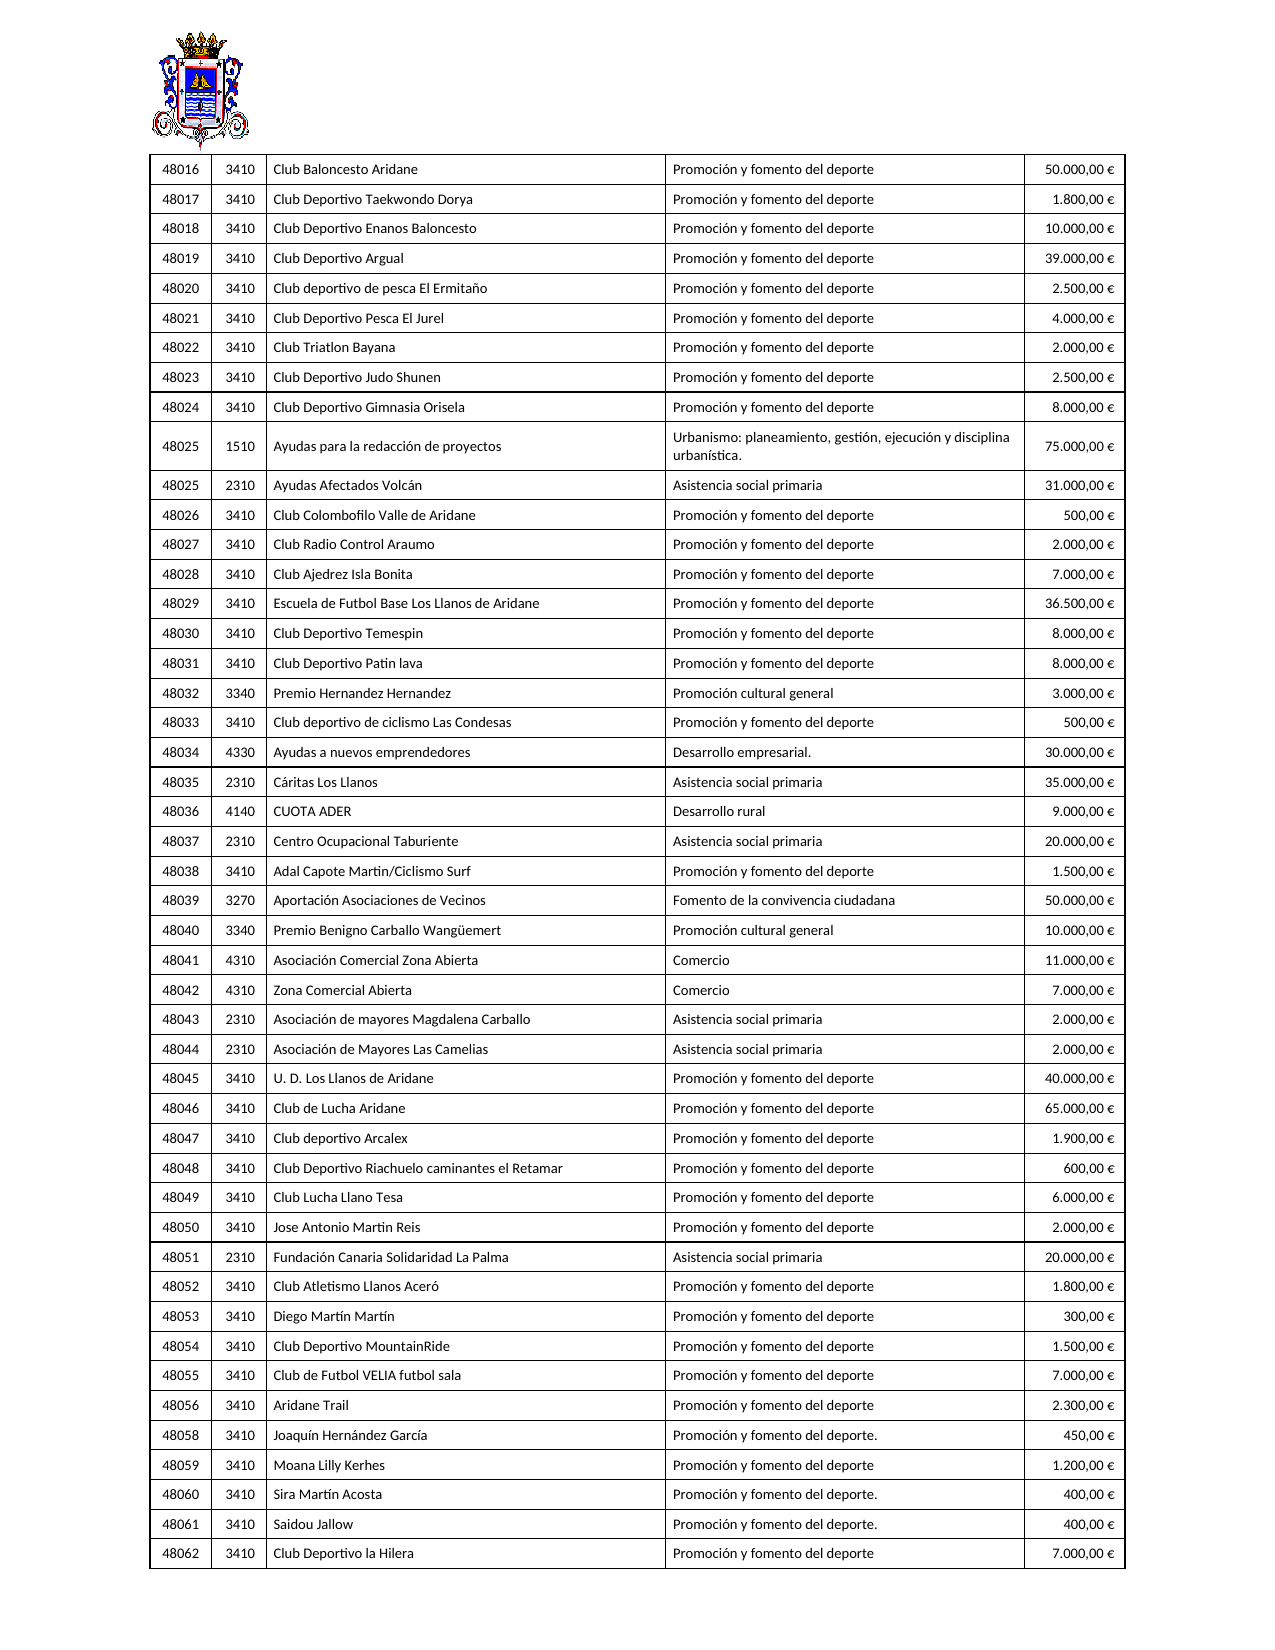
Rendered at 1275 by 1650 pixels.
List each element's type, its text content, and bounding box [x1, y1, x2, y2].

table_cell Promoción y fomento del deporte [666, 155, 1024, 184]
table_cell Promoción cultural general [666, 916, 1024, 944]
table_cell 3340 [212, 916, 266, 944]
table_cell Promoción y fomento del deporte [666, 1183, 1024, 1212]
table_cell 7.000,00 € [1025, 975, 1124, 1004]
table_cell 48020 [151, 274, 211, 302]
table_cell 20.000,00 € [1025, 1243, 1124, 1271]
table_cell Promoción y fomento del deporte [666, 333, 1024, 362]
table_cell Promoción y fomento del deporte [666, 1094, 1024, 1123]
table_cell 2310 [212, 1035, 266, 1063]
table_cell Moana Lilly Kerhes [267, 1450, 665, 1479]
table_cell 48049 [151, 1183, 211, 1212]
table_cell 3410 [212, 1183, 266, 1212]
table_cell 48056 [151, 1391, 211, 1419]
table_cell 48025 [151, 422, 211, 469]
table_cell Club Colombofilo Valle de Aridane [267, 500, 665, 529]
table_cell 75.000,00 € [1025, 422, 1124, 469]
table_cell Promoción y fomento del deporte [666, 1450, 1024, 1479]
table_cell 7.000,00 € [1025, 1539, 1124, 1568]
table_cell Premio Benigno Carballo Wangüemert [267, 916, 665, 944]
table_cell 3410 [212, 619, 266, 648]
table_cell Club Deportivo la Hilera [267, 1539, 665, 1568]
table_cell 3410 [212, 1361, 266, 1390]
table_cell 1.500,00 € [1025, 857, 1124, 885]
table_cell 1.900,00 € [1025, 1124, 1124, 1152]
table_cell 48039 [151, 886, 211, 915]
table_cell 2310 [212, 1005, 266, 1034]
table_cell Urbanismo: planeamiento, gestión, ejecución y disciplina urbanística. [666, 422, 1024, 469]
table_cell 50.000,00 € [1025, 155, 1124, 184]
table_cell Promoción y fomento del deporte [666, 1154, 1024, 1182]
table_cell 450,00 € [1025, 1421, 1124, 1449]
table_cell U. D. Los Llanos de Aridane [267, 1064, 665, 1093]
table_cell 48022 [151, 333, 211, 362]
table_cell Club de Futbol VELIA futbol sala [267, 1361, 665, 1390]
table_cell Asistencia social primaria [666, 827, 1024, 856]
table_cell 48041 [151, 946, 211, 974]
table_cell Promoción y fomento del deporte. [666, 1480, 1024, 1509]
table_cell 48021 [151, 304, 211, 332]
table_cell 2.300,00 € [1025, 1391, 1124, 1419]
table_cell Promoción y fomento del deporte [666, 1064, 1024, 1093]
table_cell 4140 [212, 797, 266, 826]
table_cell Promoción y fomento del deporte [666, 244, 1024, 273]
table_cell Promoción cultural general [666, 679, 1024, 707]
table_cell Asistencia social primaria [666, 1005, 1024, 1034]
table_cell 3410 [212, 1272, 266, 1301]
table_cell 48054 [151, 1332, 211, 1360]
table_cell Fomento de la convivencia ciudadana [666, 886, 1024, 915]
table_cell Asociación Comercial Zona Abierta [267, 946, 665, 974]
table_cell Club Deportivo MountainRide [267, 1332, 665, 1360]
table_cell 3410 [212, 1539, 266, 1568]
table_cell Ayudas a nuevos emprendedores [267, 738, 665, 766]
table_cell Club Baloncesto Aridane [267, 155, 665, 184]
table_cell 2310 [212, 768, 266, 796]
table_cell 3410 [212, 1450, 266, 1479]
table_cell 3410 [212, 304, 266, 332]
table_cell Club deportivo Arcalex [267, 1124, 665, 1152]
table_cell Club Lucha Llano Tesa [267, 1183, 665, 1212]
table_cell Asistencia social primaria [666, 1035, 1024, 1063]
table_cell 48052 [151, 1272, 211, 1301]
table_cell 3410 [212, 393, 266, 421]
table_cell 65.000,00 € [1025, 1094, 1124, 1123]
table_cell Club Deportivo Riachuelo caminantes el Retamar [267, 1154, 665, 1182]
table_cell 3410 [212, 1154, 266, 1182]
table_cell Promoción y fomento del deporte [666, 1361, 1024, 1390]
table_cell Jose Antonio Martin Reis [267, 1213, 665, 1241]
table_cell 3410 [212, 1124, 266, 1152]
table_cell Club Deportivo Gimnasia Orisela [267, 393, 665, 421]
table_cell Promoción y fomento del deporte [666, 1539, 1024, 1568]
table_cell Joaquín Hernández García [267, 1421, 665, 1449]
table_cell 3410 [212, 244, 266, 273]
table_cell 48032 [151, 679, 211, 707]
table_cell Promoción y fomento del deporte [666, 274, 1024, 302]
table_cell Comercio [666, 975, 1024, 1004]
table_cell 6.000,00 € [1025, 1183, 1124, 1212]
table_cell Aridane Trail [267, 1391, 665, 1419]
table_cell 48030 [151, 619, 211, 648]
table_cell 300,00 € [1025, 1302, 1124, 1331]
table_cell 3410 [212, 1094, 266, 1123]
table_cell 48044 [151, 1035, 211, 1063]
table_cell 1.800,00 € [1025, 185, 1124, 213]
table_cell 600,00 € [1025, 1154, 1124, 1182]
table_cell 48058 [151, 1421, 211, 1449]
table_cell 3410 [212, 155, 266, 184]
table_cell Promoción y fomento del deporte [666, 1272, 1024, 1301]
table_cell 30.000,00 € [1025, 738, 1124, 766]
table_cell 35.000,00 € [1025, 768, 1124, 796]
table_cell Promoción y fomento del deporte [666, 363, 1024, 391]
table_cell Promoción y fomento del deporte [666, 857, 1024, 885]
table_cell Asociación de mayores Magdalena Carballo [267, 1005, 665, 1034]
table_cell 3410 [212, 649, 266, 677]
table_cell 3410 [212, 560, 266, 588]
table_cell 48045 [151, 1064, 211, 1093]
table_cell 48028 [151, 560, 211, 588]
table_cell 2.500,00 € [1025, 274, 1124, 302]
table_cell 3410 [212, 333, 266, 362]
table_cell Promoción y fomento del deporte [666, 649, 1024, 677]
table_cell 4.000,00 € [1025, 304, 1124, 332]
table_cell 20.000,00 € [1025, 827, 1124, 856]
table_cell Club deportivo de pesca El Ermitaño [267, 274, 665, 302]
table_cell 3410 [212, 185, 266, 213]
table_cell Promoción y fomento del deporte [666, 214, 1024, 243]
table_cell Desarrollo rural [666, 797, 1024, 826]
table_cell Sira Martín Acosta [267, 1480, 665, 1509]
table_cell 3410 [212, 1421, 266, 1449]
table_cell 3410 [212, 708, 266, 737]
table_cell 48040 [151, 916, 211, 944]
table_cell 48034 [151, 738, 211, 766]
table_cell Promoción y fomento del deporte [666, 393, 1024, 421]
table_cell 48029 [151, 589, 211, 618]
table_cell Cáritas Los Llanos [267, 768, 665, 796]
table_cell 48025 [151, 471, 211, 499]
table_cell 10.000,00 € [1025, 214, 1124, 243]
table_cell 48046 [151, 1094, 211, 1123]
table_cell 48019 [151, 244, 211, 273]
table_cell 3410 [212, 1302, 266, 1331]
table_cell 2310 [212, 471, 266, 499]
table_cell Aportación Asociaciones de Vecinos [267, 886, 665, 915]
table_cell 3410 [212, 1391, 266, 1419]
table_cell 9.000,00 € [1025, 797, 1124, 826]
table_cell Adal Capote Martin/Ciclismo Surf [267, 857, 665, 885]
table_cell 3410 [212, 500, 266, 529]
table_cell 48038 [151, 857, 211, 885]
table_cell Promoción y fomento del deporte [666, 1302, 1024, 1331]
table_cell Club Radio Control Araumo [267, 530, 665, 559]
table_cell Ayudas Afectados Volcán [267, 471, 665, 499]
table_cell Promoción y fomento del deporte [666, 1332, 1024, 1360]
table_cell 48053 [151, 1302, 211, 1331]
table_cell Asociación de Mayores Las Camelias [267, 1035, 665, 1063]
table_cell 2.000,00 € [1025, 1035, 1124, 1063]
table_cell 48037 [151, 827, 211, 856]
table_cell Club Deportivo Enanos Baloncesto [267, 214, 665, 243]
table_cell 400,00 € [1025, 1480, 1124, 1509]
table_cell Asistencia social primaria [666, 471, 1024, 499]
table_cell Club Triatlon Bayana [267, 333, 665, 362]
table_cell 48047 [151, 1124, 211, 1152]
table_cell Saidou Jallow [267, 1510, 665, 1538]
table_cell 7.000,00 € [1025, 560, 1124, 588]
table_cell Comercio [666, 946, 1024, 974]
table_cell 500,00 € [1025, 708, 1124, 737]
table_cell 3410 [212, 214, 266, 243]
table_cell 1510 [212, 422, 266, 469]
table_cell 2310 [212, 827, 266, 856]
table_cell 4330 [212, 738, 266, 766]
table_cell Ayudas para la redacción de proyectos [267, 422, 665, 469]
table_cell 3410 [212, 857, 266, 885]
table_cell 500,00 € [1025, 500, 1124, 529]
table_cell Promoción y fomento del deporte [666, 500, 1024, 529]
table_cell 2.500,00 € [1025, 363, 1124, 391]
table_cell 48023 [151, 363, 211, 391]
table_cell 48036 [151, 797, 211, 826]
table_cell 48055 [151, 1361, 211, 1390]
table_cell 3270 [212, 886, 266, 915]
table_cell Club Deportivo Pesca El Jurel [267, 304, 665, 332]
table_cell 1.200,00 € [1025, 1450, 1124, 1479]
table_cell 48026 [151, 500, 211, 529]
table_cell Club Deportivo Judo Shunen [267, 363, 665, 391]
table_cell 3.000,00 € [1025, 679, 1124, 707]
table_cell 48043 [151, 1005, 211, 1034]
table_cell 4310 [212, 946, 266, 974]
table_cell 1.800,00 € [1025, 1272, 1124, 1301]
table_cell 1.500,00 € [1025, 1332, 1124, 1360]
table_cell Fundación Canaria Solidaridad La Palma [267, 1243, 665, 1271]
table_cell Club Deportivo Taekwondo Dorya [267, 185, 665, 213]
table_cell 3410 [212, 1213, 266, 1241]
table_cell 48035 [151, 768, 211, 796]
table_cell Club Deportivo Patin lava [267, 649, 665, 677]
table_cell 8.000,00 € [1025, 393, 1124, 421]
table_cell Club Deportivo Argual [267, 244, 665, 273]
table_cell Asistencia social primaria [666, 768, 1024, 796]
table_cell Escuela de Futbol Base Los Llanos de Aridane [267, 589, 665, 618]
table_cell Promoción y fomento del deporte. [666, 1421, 1024, 1449]
table_cell Desarrollo empresarial. [666, 738, 1024, 766]
table_cell 10.000,00 € [1025, 916, 1124, 944]
table_cell 31.000,00 € [1025, 471, 1124, 499]
table_cell 40.000,00 € [1025, 1064, 1124, 1093]
table_cell 2.000,00 € [1025, 1005, 1124, 1034]
table_cell 48024 [151, 393, 211, 421]
table_cell 3410 [212, 274, 266, 302]
table_cell Club Deportivo Temespin [267, 619, 665, 648]
table_cell 11.000,00 € [1025, 946, 1124, 974]
table_cell Promoción y fomento del deporte [666, 589, 1024, 618]
table_cell 48060 [151, 1480, 211, 1509]
table_cell 39.000,00 € [1025, 244, 1124, 273]
table_cell Diego Martín Martín [267, 1302, 665, 1331]
table_cell Club Atletismo Llanos Aceró [267, 1272, 665, 1301]
table_cell 3410 [212, 1510, 266, 1538]
table_cell 3410 [212, 530, 266, 559]
table_cell 3410 [212, 1064, 266, 1093]
table_cell Promoción y fomento del deporte [666, 1124, 1024, 1152]
table_cell 48018 [151, 214, 211, 243]
table_cell 4310 [212, 975, 266, 1004]
table_cell 2.000,00 € [1025, 1213, 1124, 1241]
table_cell CUOTA ADER [267, 797, 665, 826]
table_cell Club deportivo de ciclismo Las Condesas [267, 708, 665, 737]
table_cell 48017 [151, 185, 211, 213]
table_cell 48051 [151, 1243, 211, 1271]
table_cell Asistencia social primaria [666, 1243, 1024, 1271]
table_cell Zona Comercial Abierta [267, 975, 665, 1004]
table_cell 2.000,00 € [1025, 333, 1124, 362]
table_cell 36.500,00 € [1025, 589, 1124, 618]
table_cell Club Ajedrez Isla Bonita [267, 560, 665, 588]
table_cell 48048 [151, 1154, 211, 1182]
table_cell 48062 [151, 1539, 211, 1568]
table_cell 48033 [151, 708, 211, 737]
table_cell 8.000,00 € [1025, 649, 1124, 677]
table_cell Promoción y fomento del deporte [666, 1213, 1024, 1241]
table_cell 48059 [151, 1450, 211, 1479]
table_cell 3410 [212, 1332, 266, 1360]
table_cell Promoción y fomento del deporte [666, 619, 1024, 648]
table_cell Promoción y fomento del deporte [666, 530, 1024, 559]
table_cell Promoción y fomento del deporte [666, 185, 1024, 213]
table_cell Promoción y fomento del deporte [666, 304, 1024, 332]
table_cell 48050 [151, 1213, 211, 1241]
table_cell 50.000,00 € [1025, 886, 1124, 915]
table_cell 400,00 € [1025, 1510, 1124, 1538]
table_cell 3410 [212, 363, 266, 391]
table_cell 3340 [212, 679, 266, 707]
table_cell 7.000,00 € [1025, 1361, 1124, 1390]
table_cell 48016 [151, 155, 211, 184]
table_cell 48061 [151, 1510, 211, 1538]
table_cell Centro Ocupacional Taburiente [267, 827, 665, 856]
table_cell Promoción y fomento del deporte [666, 560, 1024, 588]
table_cell 3410 [212, 589, 266, 618]
table_cell 48027 [151, 530, 211, 559]
table_cell 48042 [151, 975, 211, 1004]
table_cell 48031 [151, 649, 211, 677]
table_cell Club de Lucha Aridane [267, 1094, 665, 1123]
table_cell 8.000,00 € [1025, 619, 1124, 648]
table_cell Promoción y fomento del deporte. [666, 1510, 1024, 1538]
table_cell 3410 [212, 1480, 266, 1509]
table_cell 2.000,00 € [1025, 530, 1124, 559]
table_cell Promoción y fomento del deporte [666, 1391, 1024, 1419]
table_cell 2310 [212, 1243, 266, 1271]
table_cell Promoción y fomento del deporte [666, 708, 1024, 737]
table_cell Premio Hernandez Hernandez [267, 679, 665, 707]
